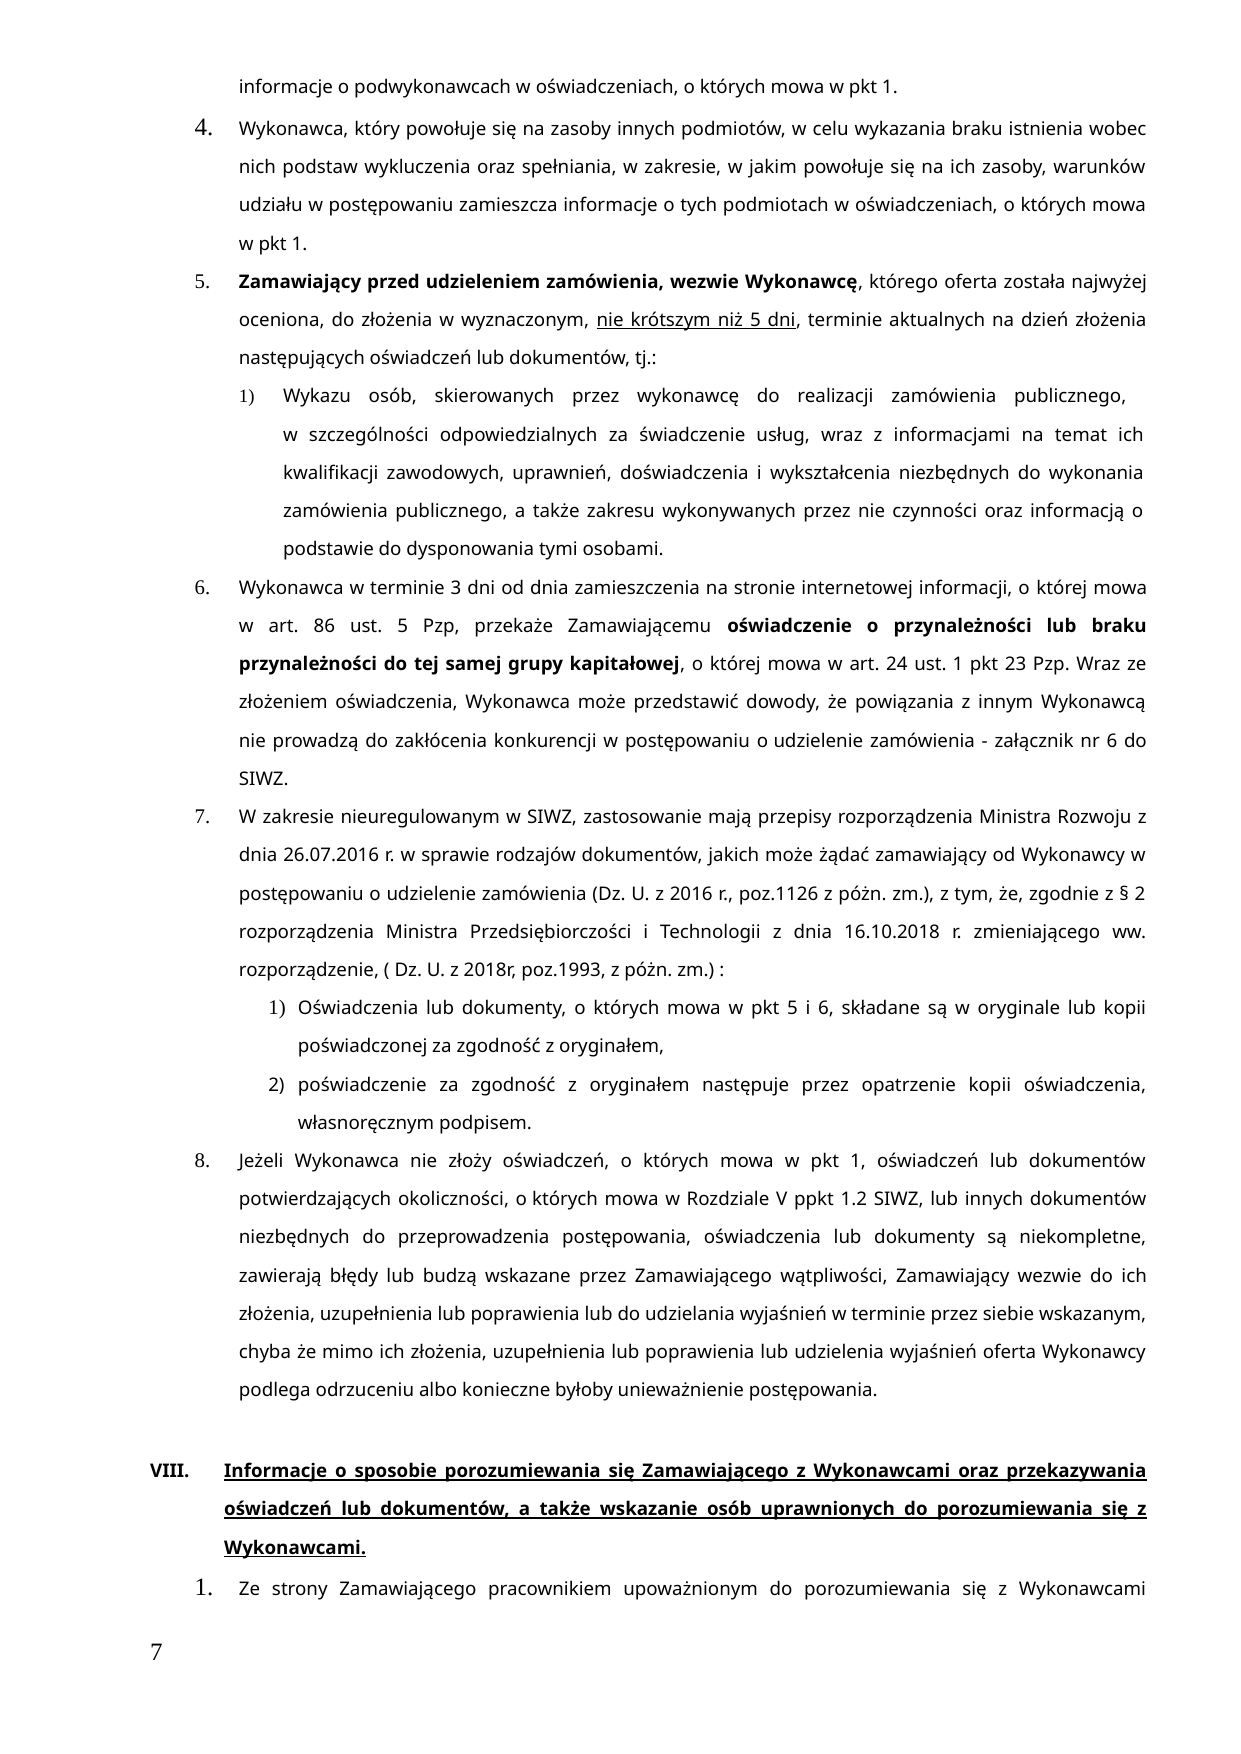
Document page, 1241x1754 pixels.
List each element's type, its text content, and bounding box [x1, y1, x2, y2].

list Wykazu osób, skierowanych przez wykonawcę do realizacji zamówienia publicznego, w szczególności odpowiedzialnych za świadczenie usług, wraz z informacjami na temat ich kwalifikacji zawodowych, uprawnień, doświadczenia i wykształcenia niezbędnych do wykonania zamówienia publicznego, a także zakresu wykonywanych przez nie czynności oraz informacją o podstawie do dysponowania tymi osobami. [239, 383, 1144, 561]
list Ze strony Zamawiającego pracownikiem upoważnionym do porozumiewania się z Wykonawcami [194, 1572, 1147, 1601]
list Wykonawca w terminie 3 dni od dnia zamieszczenia na stronie internetowej informacji, o której mowa w art. 86 ust. 5 Pzp, przekaże Zamawiającemu oświadczenie o przynależności lub braku przynależności do tej samej grupy kapitałowej, o której mowa w art. 24 ust. 1 pkt 23 Pzp. Wraz ze złożeniem oświadczenia, Wykonawca może przedstawić dowody, że powiązania z innym Wykonawcą nie prowadzą do zakłócenia konkurencji w postępowaniu o udzielenie zamówienia - załącznik nr 6 do SIWZ. [194, 574, 1147, 791]
list Wykonawca, który powołuje się na zasoby innych podmiotów, w celu wykazania braku istnienia wobec nich podstaw wykluczenia oraz spełniania, w zakresie, w jakim powołuje się na ich zasoby, warunków udziału w postępowaniu zamieszcza informacje o tych podmiotach w oświadczeniach, o których mowa w pkt 1. [194, 112, 1147, 255]
list poświadczenie za zgodność z oryginałem następuje przez opatrzenie kopii oświadczenia, własnoręcznym podpisem. [268, 1071, 1147, 1135]
list Oświadczenia lub dokumenty, o których mowa w pkt 5 i 6, składane są w oryginale lub kopii poświadczonej za zgodność z oryginałem, [268, 994, 1147, 1058]
list Informacje o sposobie porozumiewania się Zamawiającego z Wykonawcami oraz przekazywania oświadczeń lub dokumentów, a także wskazanie osób uprawnionych do porozumiewania się z Wykonawcami. [150, 1457, 1147, 1559]
list informacje o podwykonawcach w oświadczeniach, o których mowa w pkt 1. [194, 74, 1147, 99]
list Zamawiający przed udzieleniem zamówienia, wezwie Wykonawcę, którego oferta została najwyżej oceniona, do złożenia w wyznaczonym, nie krótszym niż 5 dni, terminie aktualnych na dzień złożenia następujących oświadczeń lub dokumentów, tj.: [194, 268, 1147, 370]
list Jeżeli Wykonawca nie złoży oświadczeń, o których mowa w pkt 1, oświadczeń lub dokumentów potwierdzających okoliczności, o których mowa w Rozdziale V ppkt 1.2 SIWZ, lub innych dokumentów niezbędnych do przeprowadzenia postępowania, oświadczenia lub dokumenty są niekompletne, zawierają błędy lub budzą wskazane przez Zamawiającego wątpliwości, Zamawiający wezwie do ich złożenia, uzupełnienia lub poprawienia lub do udzielania wyjaśnień w terminie przez siebie wskazanym, chyba że mimo ich złożenia, uzupełnienia lub poprawienia lub udzielenia wyjaśnień oferta Wykonawcy podlega odrzuceniu albo konieczne byłoby unieważnienie postępowania. [194, 1147, 1147, 1402]
list W zakresie nieuregulowanym w SIWZ, zastosowanie mają przepisy rozporządzenia Ministra Rozwoju z dnia 26.07.2016 r. w sprawie rodzajów dokumentów, jakich może żądać zamawiający od Wykonawcy w postępowaniu o udzielenie zamówienia (Dz. U. z 2016 r., poz.1126 z póżn. zm.), z tym, że, zgodnie z § 2 rozporządzenia Ministra Przedsiębiorczości i Technologii z dnia 16.10.2018 r. zmieniającego ww. rozporządzenie, ( Dz. U. z 2018r, poz.1993, z póżn. zm.) : [194, 803, 1147, 982]
